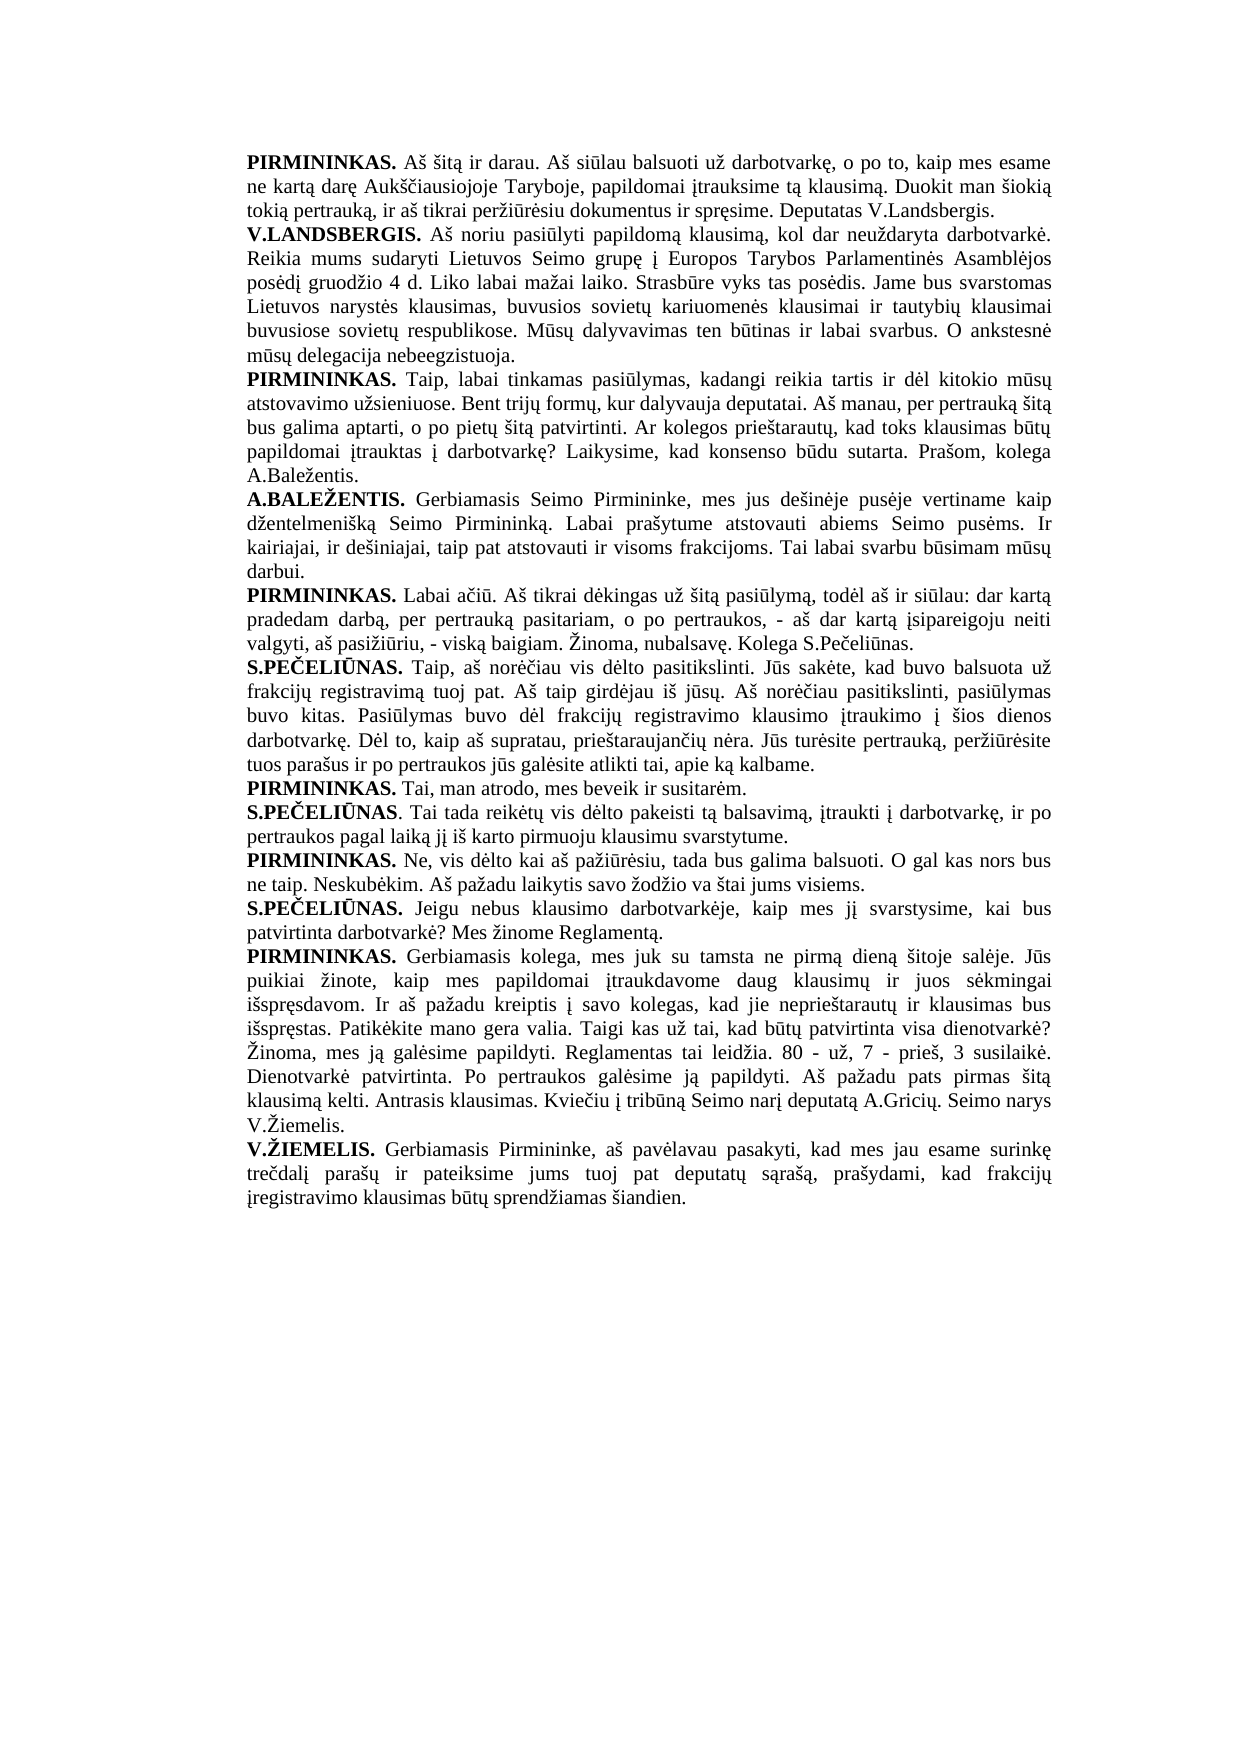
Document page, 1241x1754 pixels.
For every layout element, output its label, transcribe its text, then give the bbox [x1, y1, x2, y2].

text Pirmininkas. Labai ačiū. Aš tikrai dėkingas už šitą pasiūlymą, todėl aš ir siūlau: dar kartą pradedam darbą, per pertrauką pasitariam, o po pertraukos, - aš dar kartą įsipareigoju neiti valgyti, aš pasižiūriu, - viską baigiam. Žinoma, nubalsavę. Kolega S.Pečeliūnas. [247, 583, 1053, 655]
text V.Žiemelis. Gerbiamasis Pirmininke, aš pavėlavau pasakyti, kad mes jau esame surinkę trečdalį parašų ir pateiksime jums tuoj pat deputatų sąrašą, prašydami, kad frakcijų įregistravimo klausimas būtų sprendžiamas šiandien. [247, 1137, 1053, 1209]
text Pirmininkas. Tai, man atrodo, mes beveik ir susitarėm. [247, 776, 1053, 800]
text Pirmininkas. Taip, labai tinkamas pasiūlymas, kadangi reikia tartis ir dėl kitokio mūsų atstovavimo užsieniuose. Bent trijų formų, kur dalyvauja deputatai. Aš manau, per pertrauką šitą bus galima aptarti, o po pietų šitą patvirtinti. Ar kolegos prieštarautų, kad toks klausimas būtų papildomai įtrauktas į darbotvarkę? Laikysime, kad konsenso būdu sutarta. Prašom, kolega A.Baležentis. [247, 367, 1053, 487]
text S.Pečeliūnas. Tai tada reikėtų vis dėlto pakeisti tą balsavimą, įtraukti į darbotvarkę, ir po pertraukos pagal laiką jį iš karto pirmuoju klausimu svarstytume. [247, 800, 1053, 848]
text S.Pečeliūnas. Jeigu nebus klausimo darbotvarkėje, kaip mes jį svarstysime, kai bus patvirtinta darbotvarkė? Mes žinome Reglamentą. [247, 896, 1053, 944]
text Pirmininkas. Aš šitą ir darau. Aš siūlau balsuoti už darbotvarkę, o po to, kaip mes esame ne kartą darę Aukščiausiojoje Taryboje, papildomai įtrauksime tą klausimą. Duokit man šiokią tokią pertrauką, ir aš tikrai peržiūrėsiu dokumentus ir spręsime. Deputatas V.Landsbergis. [247, 150, 1053, 222]
text S.Pečeliūnas. Taip, aš norėčiau vis dėlto pasitikslinti. Jūs sakėte, kad buvo balsuota už frakcijų registravimą tuoj pat. Aš taip girdėjau iš jūsų. Aš norėčiau pasitikslinti, pasiūlymas buvo kitas. Pasiūlymas buvo dėl frakcijų registravimo klausimo įtraukimo į šios dienos darbotvarkę. Dėl to, kaip aš supratau, prieštaraujančių nėra. Jūs turėsite pertrauką, peržiūrėsite tuos parašus ir po pertraukos jūs galėsite atlikti tai, apie ką kalbame. [247, 655, 1053, 776]
text A.Baležentis. Gerbiamasis Seimo Pirmininke, mes jus dešinėje pusėje vertiname kaip džentelmenišką Seimo Pirmininką. Labai prašytume atstovauti abiems Seimo pusėms. Ir kairiajai, ir dešiniajai, taip pat atstovauti ir visoms frakcijoms. Tai labai svarbu būsimam mūsų darbui. [247, 487, 1053, 583]
text V.Landsbergis. Aš noriu pasiūlyti papildomą klausimą, kol dar neuždaryta darbotvarkė. Reikia mums sudaryti Lietuvos Seimo grupę į Europos Tarybos Parlamentinės Asamblėjos posėdį gruodžio 4 d. Liko labai mažai laiko. Strasbūre vyks tas posėdis. Jame bus svarstomas Lietuvos narystės klausimas, buvusios sovietų kariuomenės klausimai ir tautybių klausimai buvusiose sovietų respublikose. Mūsų dalyvavimas ten būtinas ir labai svarbus. O ankstesnė mūsų delegacija nebeegzistuoja. [247, 222, 1053, 367]
text Pirmininkas. Gerbiamasis kolega, mes juk su tamsta ne pirmą dieną šitoje salėje. Jūs puikiai žinote, kaip mes papildomai įtraukdavome daug klausimų ir juos sėkmingai išspręsdavom. Ir aš pažadu kreiptis į savo kolegas, kad jie neprieštarautų ir klausimas bus išspręstas. Patikėkite mano gera valia. Taigi kas už tai, kad būtų patvirtinta visa dienotvarkė? Žinoma, mes ją galėsime papildyti. Reglamentas tai leidžia. 80 - už, 7 - prieš, 3 susilaikė. Dienotvarkė patvirtinta. Po pertraukos galėsime ją papildyti. Aš pažadu pats pirmas šitą klausimą kelti. Antrasis klausimas. Kviečiu į tribūną Seimo narį deputatą A.Gricių. Seimo narys V.Žiemelis. [247, 944, 1053, 1137]
text Pirmininkas. Ne, vis dėlto kai aš pažiūrėsiu, tada bus galima balsuoti. O gal kas nors bus ne taip. Neskubėkim. Aš pažadu laikytis savo žodžio va štai jums visiems. [247, 848, 1053, 896]
